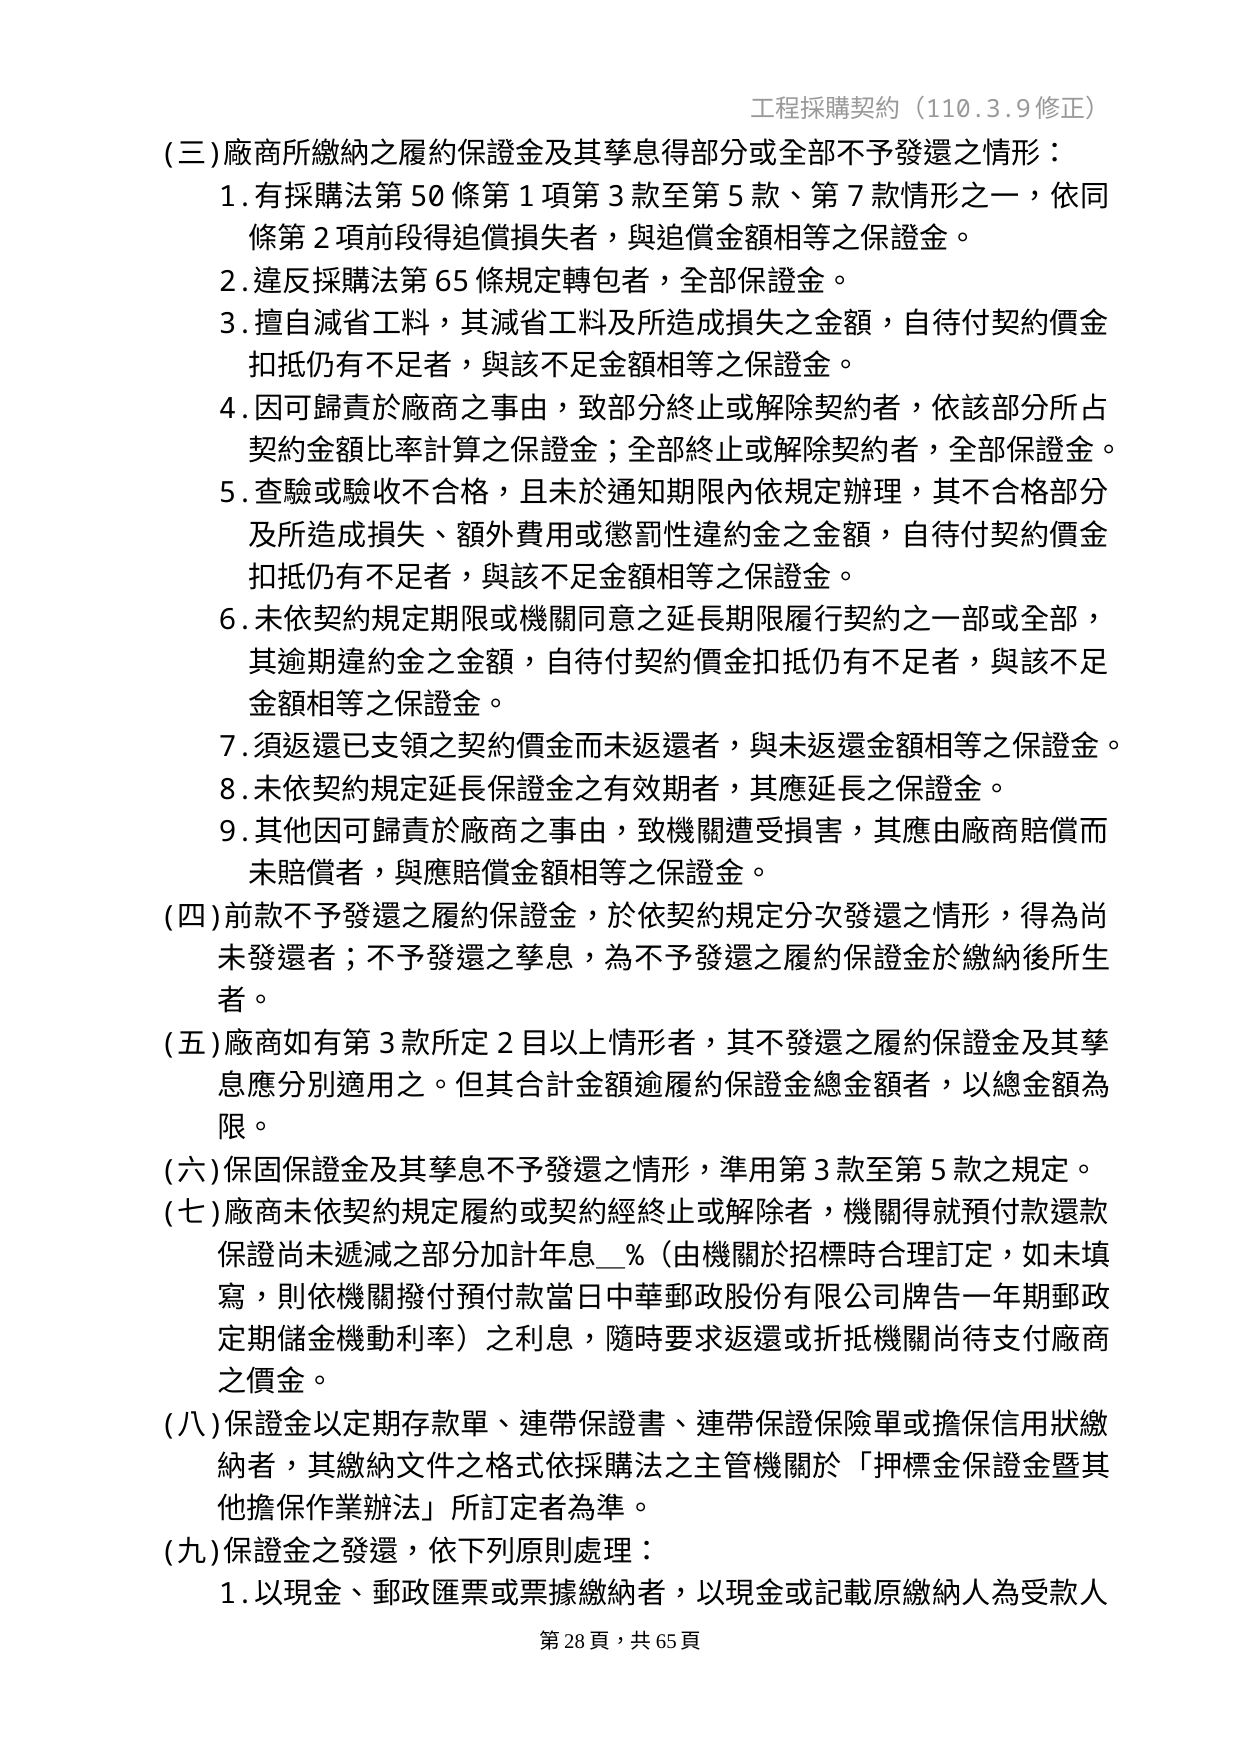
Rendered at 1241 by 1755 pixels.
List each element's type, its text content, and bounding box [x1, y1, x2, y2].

text (七)廠商未依契約規定履約或契約經終止或解除者，機關得就預付款還款保證尚未遞減之部分加計年息＿%（由機關於招標時合理訂定，如未填寫，則依機關撥付預付款當日中華郵政股份有限公司牌告一年期郵政定期儲金機動利率）之利息，隨時要求返還或折抵機關尚待支付廠商之價金。 [159, 1189, 1110, 1400]
text 5.查驗或驗收不合格，且未於通知期限內依規定辦理，其不合格部分及所造成損失、額外費用或懲罰性違約金之金額，自待付契約價金扣抵仍有不足者，與該不足金額相等之保證金。 [218, 469, 1110, 596]
text 7.須返還已支領之契約價金而未返還者，與未返還金額相等之保證金。 [218, 723, 1110, 765]
text 9.其他因可歸責於廠商之事由，致機關遭受損害，其應由廠商賠償而未賠償者，與應賠償金額相等之保證金。 [218, 808, 1110, 892]
text (五)廠商如有第3款所定2目以上情形者，其不發還之履約保證金及其孳息應分別適用之。但其合計金額逾履約保證金總金額者，以總金額為限。 [159, 1019, 1110, 1146]
text 3.擅自減省工料，其減省工料及所造成損失之金額，自待付契約價金扣抵仍有不足者，與該不足金額相等之保證金。 [218, 299, 1110, 384]
text 1.有採購法第50條第1項第3款至第5款、第7款情形之一，依同條第2項前段得追償損失者，與追償金額相等之保證金。 [218, 172, 1110, 257]
text 2.違反採購法第65條規定轉包者，全部保證金。 [218, 257, 1110, 299]
text (四)前款不予發還之履約保證金，於依契約規定分次發還之情形，得為尚未發還者；不予發還之孳息，為不予發還之履約保證金於繳納後所生者。 [159, 892, 1110, 1019]
text 1.以現金、郵政匯票或票據繳納者，以現金或記載原繳納人為受款人 [218, 1570, 1110, 1612]
text 4.因可歸責於廠商之事由，致部分終止或解除契約者，依該部分所占契約金額比率計算之保證金；全部終止或解除契約者，全部保證金。 [218, 384, 1110, 469]
text (三)廠商所繳納之履約保證金及其孳息得部分或全部不予發還之情形： [159, 130, 1110, 172]
text 6.未依契約規定期限或機關同意之延長期限履行契約之一部或全部，其逾期違約金之金額，自待付契約價金扣抵仍有不足者，與該不足金額相等之保證金。 [218, 596, 1110, 723]
text (九)保證金之發還，依下列原則處理： [159, 1527, 1110, 1570]
text 8.未依契約規定延長保證金之有效期者，其應延長之保證金。 [218, 765, 1110, 808]
text (六)保固保證金及其孳息不予發還之情形，準用第3款至第5款之規定。 [159, 1146, 1110, 1189]
text (八)保證金以定期存款單、連帶保證書、連帶保證保險單或擔保信用狀繳納者，其繳納文件之格式依採購法之主管機關於「押標金保證金暨其他擔保作業辦法」所訂定者為準。 [159, 1400, 1110, 1527]
